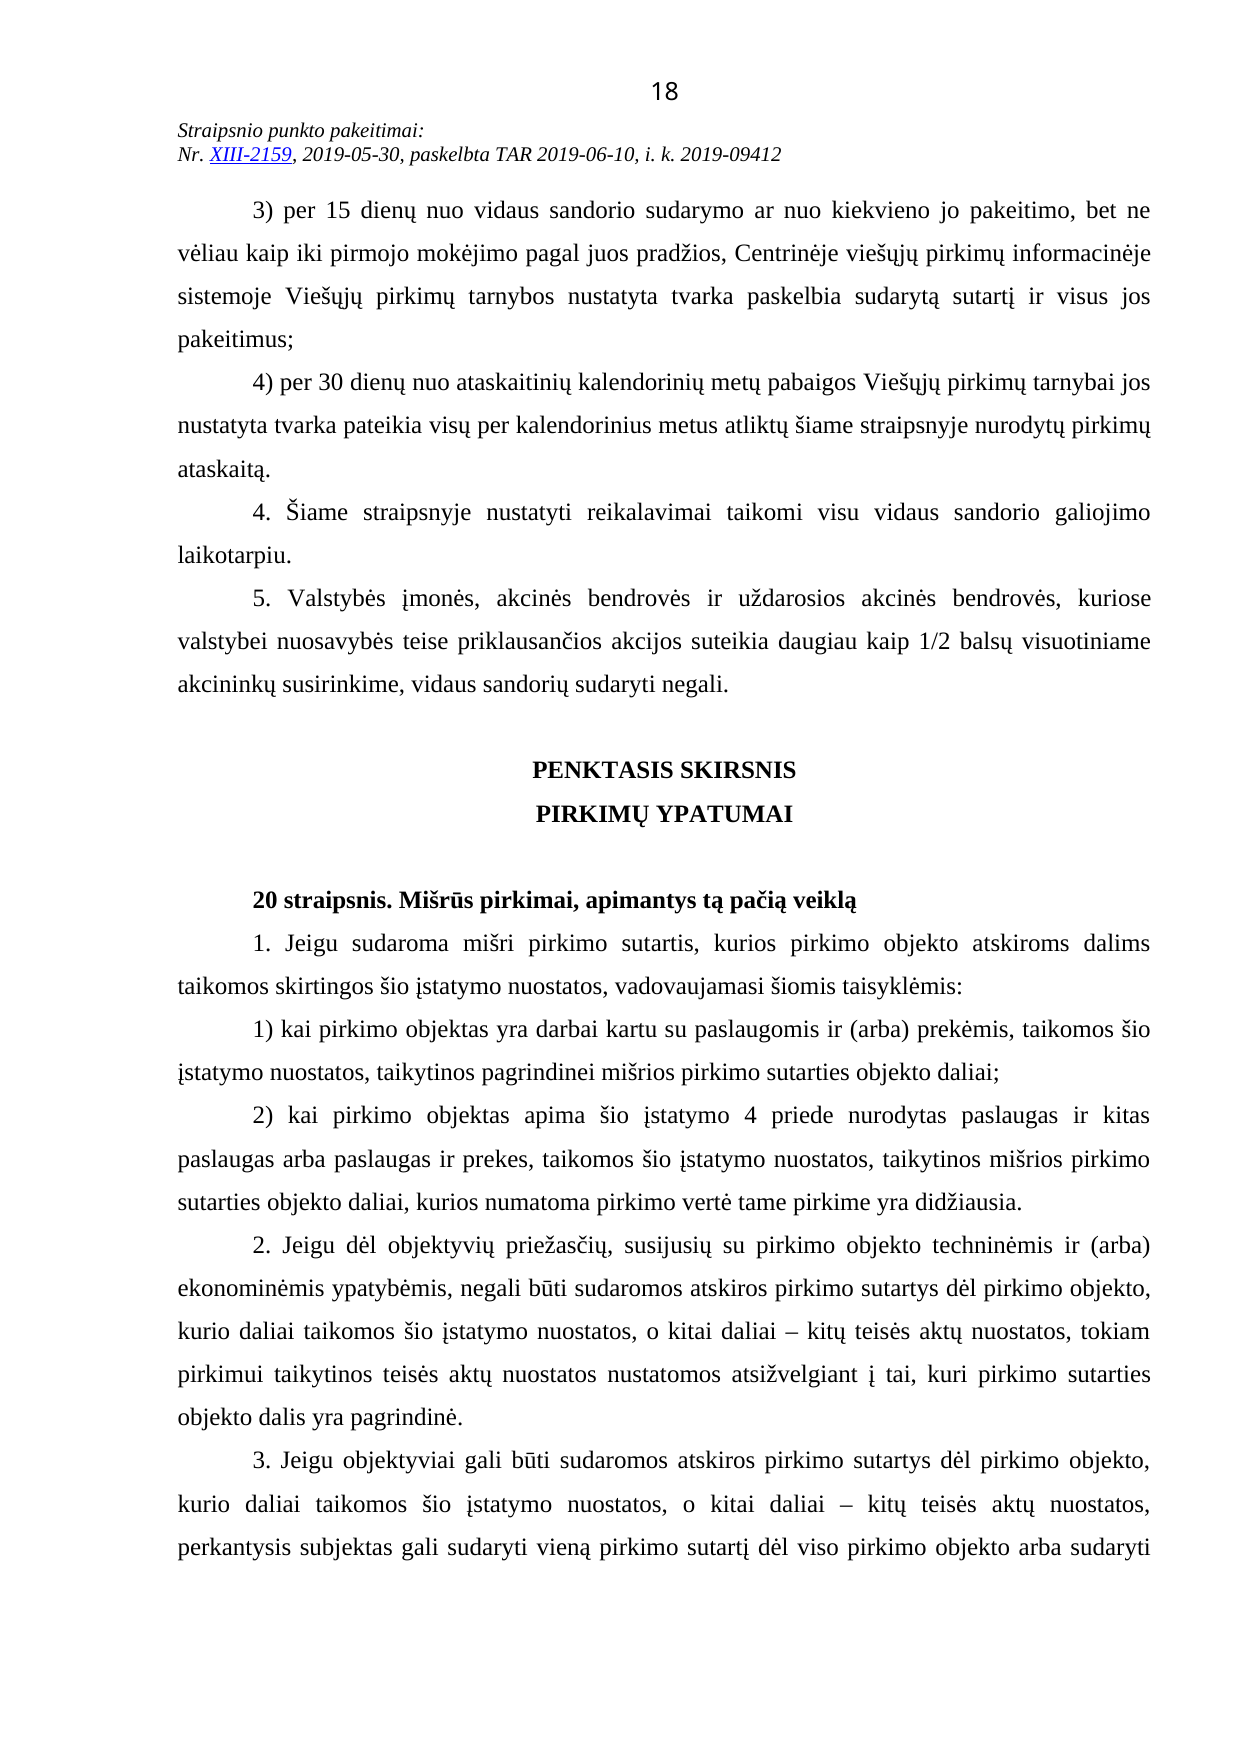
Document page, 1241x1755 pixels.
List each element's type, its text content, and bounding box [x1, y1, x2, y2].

text 2. Jeigu dėl objektyvių priežasčių, susijusių su pirkimo objekto techninėmis ir (arba) ekonominėmis ypatybėmis, negali būti sudaromos atskiros pirkimo sutartys dėl pirkimo objekto, kurio daliai taikomos šio įstatymo nuostatos, o kitai daliai – kitų teisės aktų nuostatos, tokiam pirkimui taikytinos teisės aktų nuostatos nustatomos atsižvelgiant į tai, kuri pirkimo sutarties objekto dalis yra pagrindinė. [177, 1230, 1152, 1431]
text PIRKIMŲ YPATUMAI [177, 799, 1152, 827]
text 1) kai pirkimo objektas yra darbai kartu su paslaugomis ir (arba) prekėmis, taikomos šio įstatymo nuostatos, taikytinos pagrindinei mišrios pirkimo sutarties objekto daliai; [177, 1014, 1152, 1086]
text 20 straipsnis. Mišrūs pirkimai, apimantys tą pačią veiklą [177, 885, 1152, 914]
text 3. Jeigu objektyviai gali būti sudaromos atskiros pirkimo sutartys dėl pirkimo objekto, kurio daliai taikomos šio įstatymo nuostatos, o kitai daliai – kitų teisės aktų nuostatos, perkantysis subjektas gali sudaryti vieną pirkimo sutartį dėl viso pirkimo objekto arba sudaryti [177, 1446, 1152, 1561]
text 5. Valstybės įmonės, akcinės bendrovės ir uždarosios akcinės bendrovės, kuriose valstybei nuosavybės teise priklausančios akcijos suteikia daugiau kaip 1/2 balsų visuotiniame akcininkų susirinkime, vidaus sandorių sudaryti negali. [177, 583, 1152, 698]
text Nr. XIII-2159, 2019-05-30, paskelbta TAR 2019-06-10, i. k. 2019-09412 [177, 142, 1152, 166]
text 4. Šiame straipsnyje nustatyti reikalavimai taikomi visu vidaus sandorio galiojimo laikotarpiu. [177, 497, 1152, 569]
text 2) kai pirkimo objektas apima šio įstatymo 4 priede nurodytas paslaugas ir kitas paslaugas arba paslaugas ir prekes, taikomos šio įstatymo nuostatos, taikytinos mišrios pirkimo sutarties objekto daliai, kurios numatoma pirkimo vertė tame pirkime yra didžiausia. [177, 1101, 1152, 1216]
text 4) per 30 dienų nuo ataskaitinių kalendorinių metų pabaigos Viešųjų pirkimų tarnybai jos nustatyta tvarka pateikia visų per kalendorinius metus atliktų šiame straipsnyje nurodytų pirkimų ataskaitą. [177, 367, 1152, 482]
text Straipsnio punkto pakeitimai: [177, 118, 1152, 142]
text 3) per 15 dienų nuo vidaus sandorio sudarymo ar nuo kiekvieno jo pakeitimo, bet ne vėliau kaip iki pirmojo mokėjimo pagal juos pradžios, Centrinėje viešųjų pirkimų informacinėje sistemoje Viešųjų pirkimų tarnybos nustatyta tvarka paskelbia sudarytą sutartį ir visus jos pakeitimus; [177, 195, 1152, 353]
text PENKTASIS SKIRSNIS [177, 756, 1152, 784]
text 1. Jeigu sudaroma mišri pirkimo sutartis, kurios pirkimo objekto atskiroms dalims taikomos skirtingos šio įstatymo nuostatos, vadovaujamasi šiomis taisyklėmis: [177, 928, 1152, 1000]
